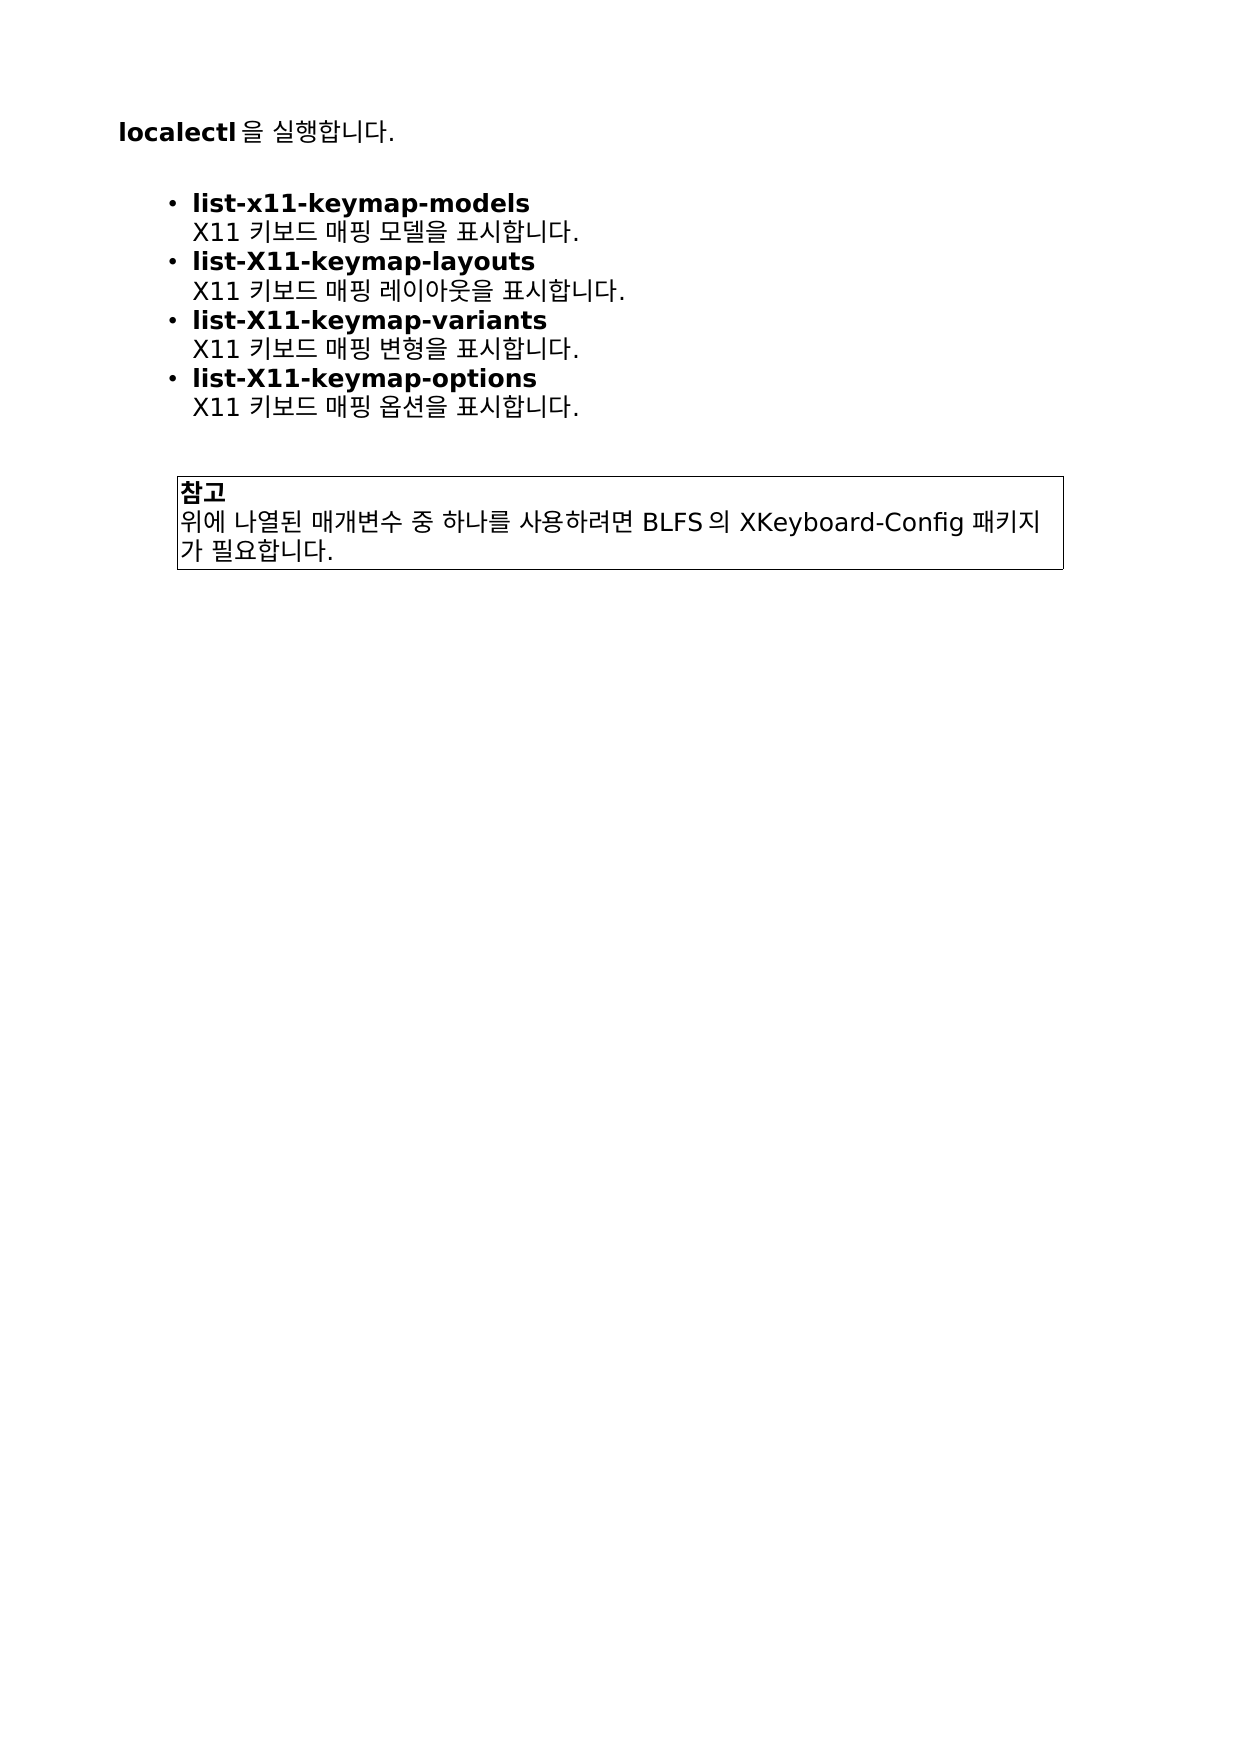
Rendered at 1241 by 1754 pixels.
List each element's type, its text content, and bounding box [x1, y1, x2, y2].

list list-X11-keymap-layouts X11 키보드 매핑 레이아웃을 표시합니다. [177, 248, 1122, 306]
list list-X11-keymap-variants X11 키보드 매핑 변형을 표시합니다. [177, 306, 1122, 364]
text localectl을 실행합니다. [118, 118, 1122, 147]
list list-x11-keymap-models X11 키보드 매핑 모델을 표시합니다. [177, 189, 1122, 248]
list list-X11-keymap-options X11 키보드 매핑 옵션을 표시합니다. [177, 364, 1122, 423]
table_header 참고 위에 나열된 매개변수 중 하나를 사용하려면 BLFS의 XKeyboard-Config 패키지가 필요합니다. [178, 477, 1063, 569]
